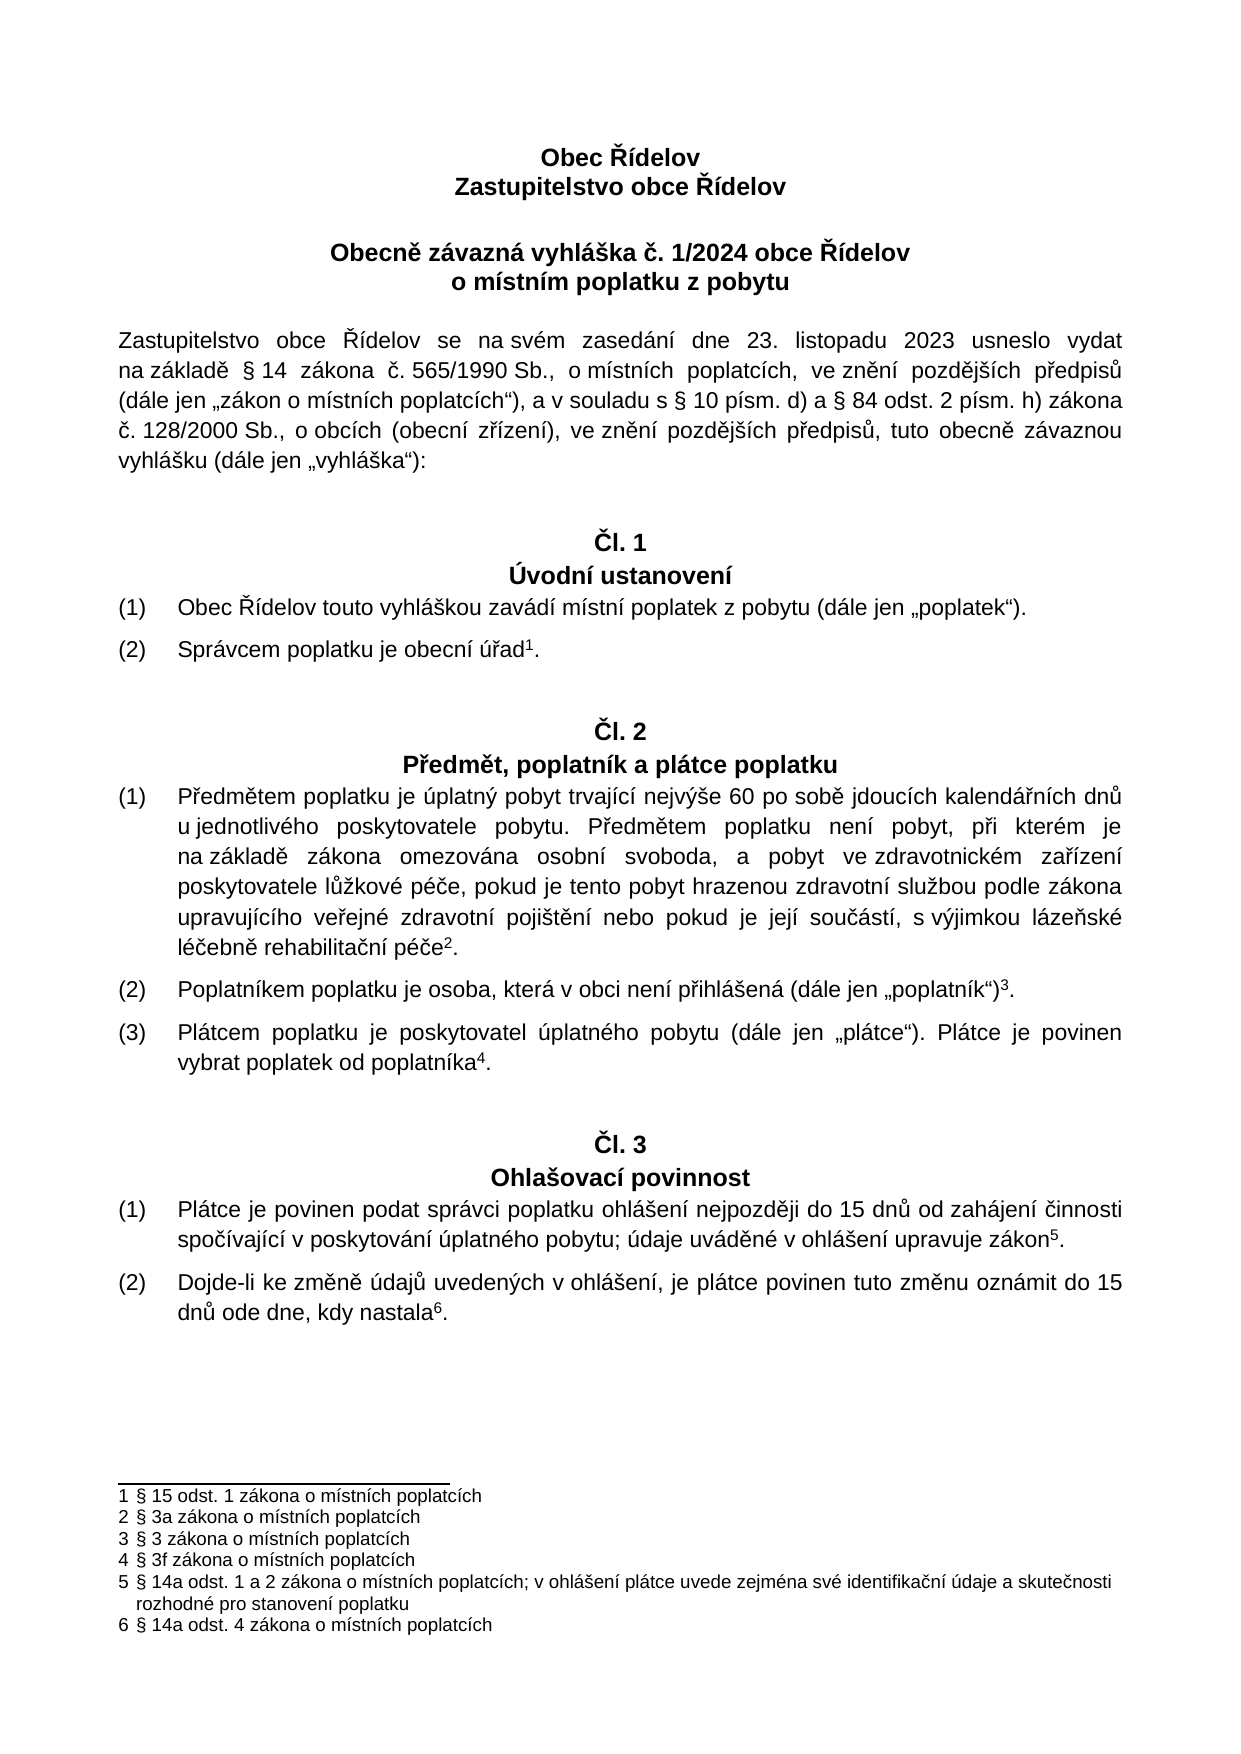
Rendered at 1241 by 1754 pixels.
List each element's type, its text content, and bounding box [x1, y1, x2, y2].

list Dojde-li ke změně údajů uvedených v ohlášení, je plátce povinen tuto změnu oznámit do 15 dnů ode dne, kdy nastala. [118, 1268, 1122, 1325]
text Obec Řídelov Zastupitelstvo obce Řídelov [118, 143, 1122, 201]
list Předmětem poplatku je úplatný pobyt trvající nejvýše 60 po sobě jdoucích kalendářních dnů u jednotlivého poskytovatele pobytu. Předmětem poplatku není pobyt, při kterém je na základě zákona omezována osobní svoboda, a pobyt ve zdravotnickém zařízení poskytovatele lůžkové péče, pokud je tento pobyt hrazenou zdravotní službou podle zákona upravujícího veřejné zdravotní pojištění nebo pokud je její součástí, s výjimkou lázeňské léčebně rehabilitační péče. [118, 783, 1122, 960]
subtitle Čl. 1 Úvodní ustanovení [118, 528, 1122, 589]
subtitle Čl. 3 Ohlašovací povinnost [118, 1129, 1122, 1191]
subtitle Obecně závazná vyhláška č. 1/2024 obce Řídelov o místním poplatku z pobytu [118, 238, 1122, 295]
list § 14a odst. 4 zákona o místních poplatcích [118, 1614, 1122, 1635]
subtitle Čl. 2 Předmět, poplatník a plátce poplatku [118, 717, 1122, 778]
list § 14a odst. 1 a 2 zákona o místních poplatcích; v ohlášení plátce uvede zejména své identifikační údaje a skutečnosti rozhodné pro stanovení poplatku [118, 1571, 1122, 1614]
list Plátcem poplatku je poskytovatel úplatného pobytu (dále jen „plátce“). Plátce je povinen vybrat poplatek od poplatníka. [118, 1019, 1122, 1076]
list § 3 zákona o místních poplatcích [118, 1528, 1122, 1549]
list § 15 odst. 1 zákona o místních poplatcích [118, 1484, 1122, 1506]
list Obec Řídelov touto vyhláškou zavádí místní poplatek z pobytu (dále jen „poplatek“). [118, 594, 1122, 620]
list § 3f zákona o místních poplatcích [118, 1549, 1122, 1571]
list Správcem poplatku je obecní úřad. [118, 636, 1122, 663]
list Poplatníkem poplatku je osoba, která v obci není přihlášená (dále jen „poplatník“). [118, 976, 1122, 1003]
list Plátce je povinen podat správci poplatku ohlášení nejpozději do 15 dnů od zahájení činnosti spočívající v poskytování úplatného pobytu; údaje uváděné v ohlášení upravuje zákon. [118, 1196, 1122, 1252]
list § 3a zákona o místních poplatcích [118, 1506, 1122, 1528]
text Zastupitelstvo obce Řídelov se na svém zasedání dne 23. listopadu 2023 usneslo vydat na základě § 14 zákona č. 565/1990 Sb., o místních poplatcích, ve znění pozdějších předpisů (dále jen „zákon o místních poplatcích“), a v souladu s § 10 písm. d) a § 84 odst. 2 písm. h) zákona č. 128/2000 Sb., o obcích (obecní zřízení), ve znění pozdějších předpisů, tuto obecně závaznou vyhlášku (dále jen „vyhláška“): [118, 327, 1122, 474]
